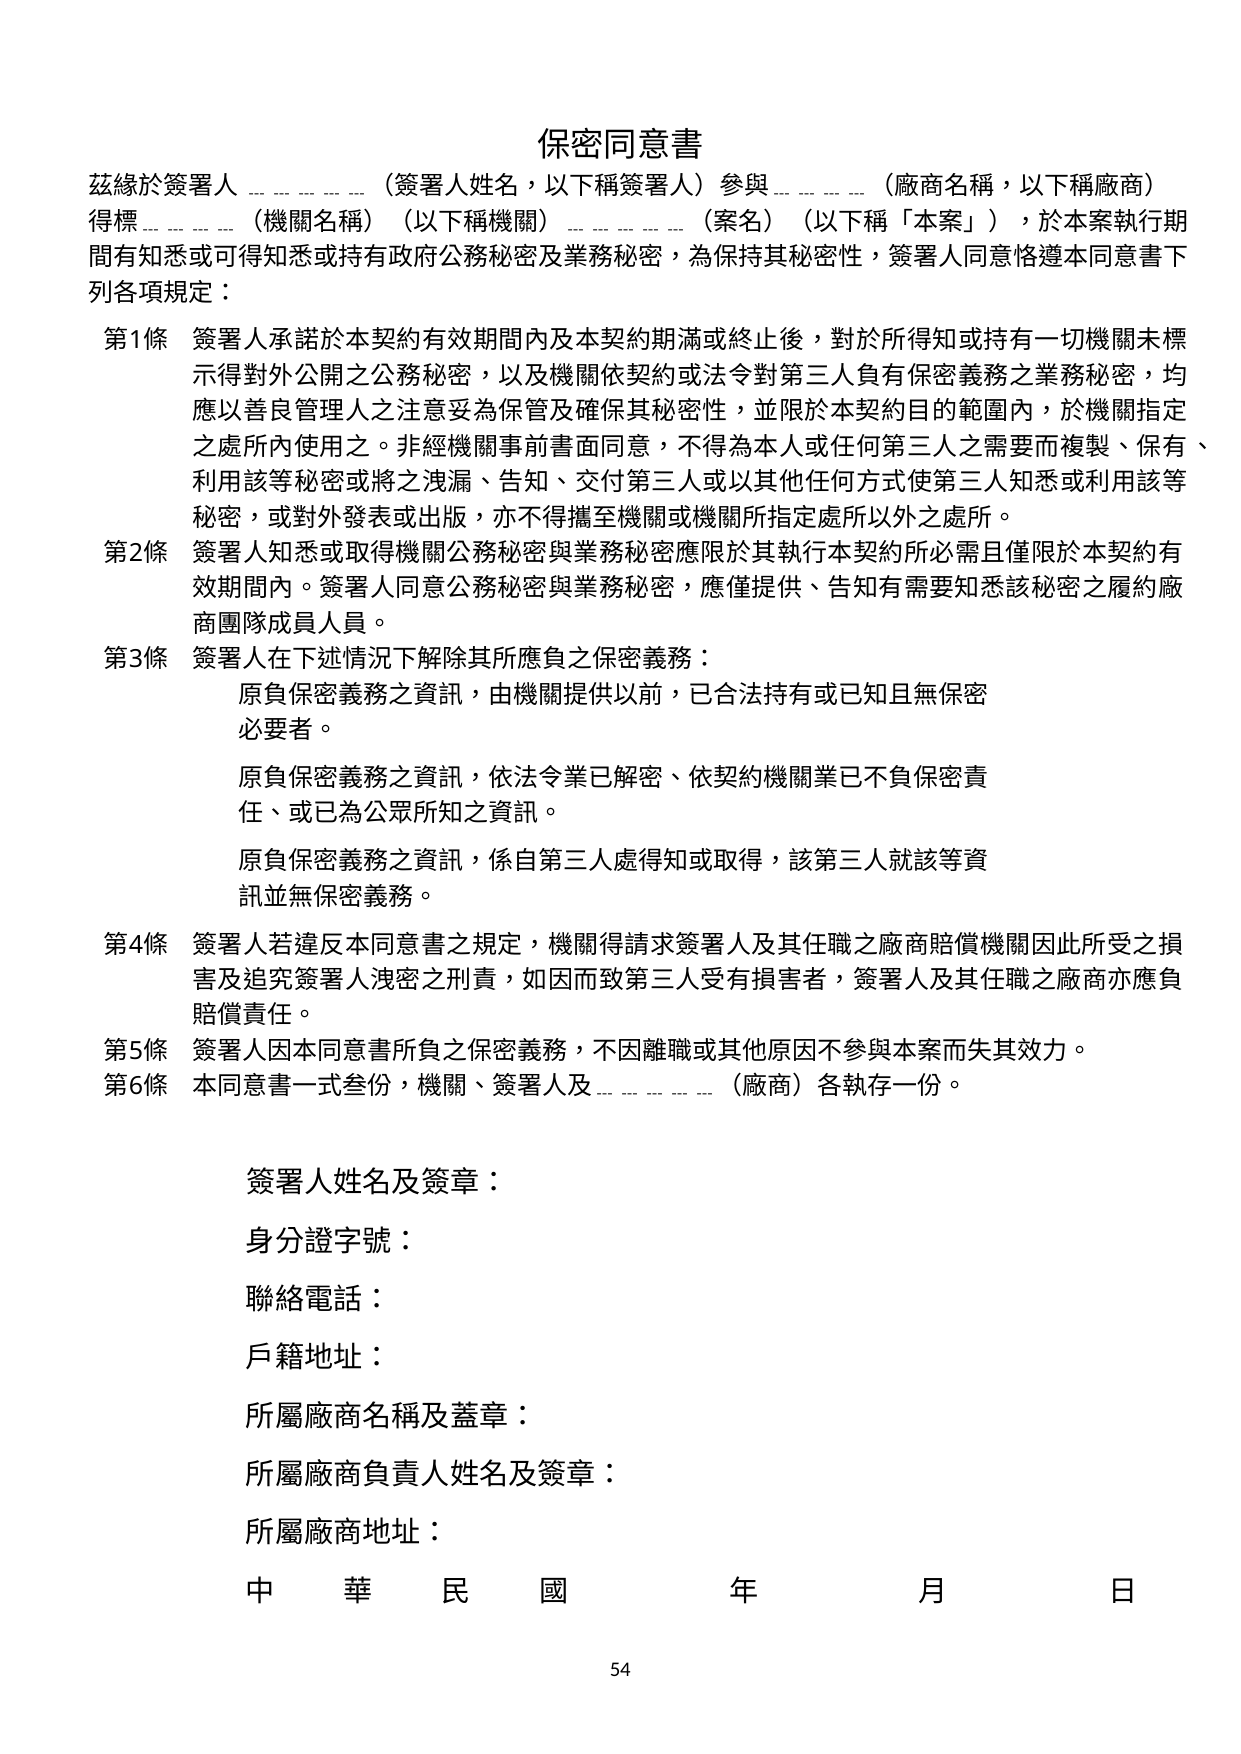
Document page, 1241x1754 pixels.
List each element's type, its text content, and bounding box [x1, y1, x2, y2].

list 簽署人在下述情況下解除其所應負之保密義務： [104, 639, 1183, 675]
text 身分證字號： [246, 1214, 1137, 1260]
list 簽署人知悉或取得機關公務秘密與業務秘密應限於其執行本契約所必需且僅限於本契約有效期間內。簽署人同意公務秘密與業務秘密，應僅提供、告知有需要知悉該秘密之履約廠商團隊成員人員。 [104, 533, 1183, 639]
list 簽署人因本同意書所負之保密義務，不因離職或其他原因不參與本案而失其效力。 [104, 1031, 1183, 1066]
list 本同意書一式叁份，機關、簽署人及﹍﹍﹍﹍﹍（廠商）各執存一份。 [104, 1066, 1183, 1102]
text 所屬廠商名稱及蓋章： [246, 1389, 1137, 1435]
list 簽署人若違反本同意書之規定，機關得請求簽署人及其任職之廠商賠償機關因此所受之損害及追究簽署人洩密之刑責，如因而致第三人受有損害者，簽署人及其任職之廠商亦應負賠償責任。 [104, 925, 1183, 1031]
text 簽署人姓名及簽章： [246, 1156, 1137, 1202]
text 原負保密義務之資訊，係自第三人處得知或取得，該第三人就該等資訊並無保密義務。 [239, 841, 1002, 912]
text 原負保密義務之資訊，依法令業已解密、依契約機關業已不負保密責任、或已為公眾所知之資訊。 [239, 758, 1002, 829]
text 戶籍地址： [246, 1331, 1137, 1377]
text 茲緣於簽署人 ﹍﹍﹍﹍﹍（簽署人姓名，以下稱簽署人）參與﹍﹍﹍﹍（廠商名稱，以下稱廠商）得標﹍﹍﹍﹍（機關名稱）（以下稱機關）﹍﹍﹍﹍﹍（案名）（以下稱「本案」），於本案執行期間有知悉或可得知悉或持有政府公務秘密及業務秘密，為保持其秘密性，簽署人同意恪遵本同意書下列各項規定： [89, 166, 1190, 308]
subtitle 保密同意書 [89, 118, 1152, 166]
text 中 華 民 國 年 月 日 [246, 1564, 1137, 1610]
list 簽署人承諾於本契約有效期間內及本契約期滿或終止後，對於所得知或持有一切機關未標示得對外公開之公務秘密，以及機關依契約或法令對第三人負有保密義務之業務秘密，均應以善良管理人之注意妥為保管及確保其秘密性，並限於本契約目的範圍內，於機關指定之處所內使用之。非經機關事前書面同意，不得為本人或任何第三人之需要而複製、保有、利用該等秘密或將之洩漏、告知、交付第三人或以其他任何方式使第三人知悉或利用該等秘密，或對外發表或出版，亦不得攜至機關或機關所指定處所以外之處所。 [104, 321, 1190, 533]
text 所屬廠商負責人姓名及簽章： [246, 1448, 1137, 1493]
text 聯絡電話： [246, 1273, 1137, 1318]
text 原負保密義務之資訊，由機關提供以前，已合法持有或已知且無保密必要者。 [239, 675, 1002, 746]
text 所屬廠商地址： [246, 1506, 1137, 1552]
